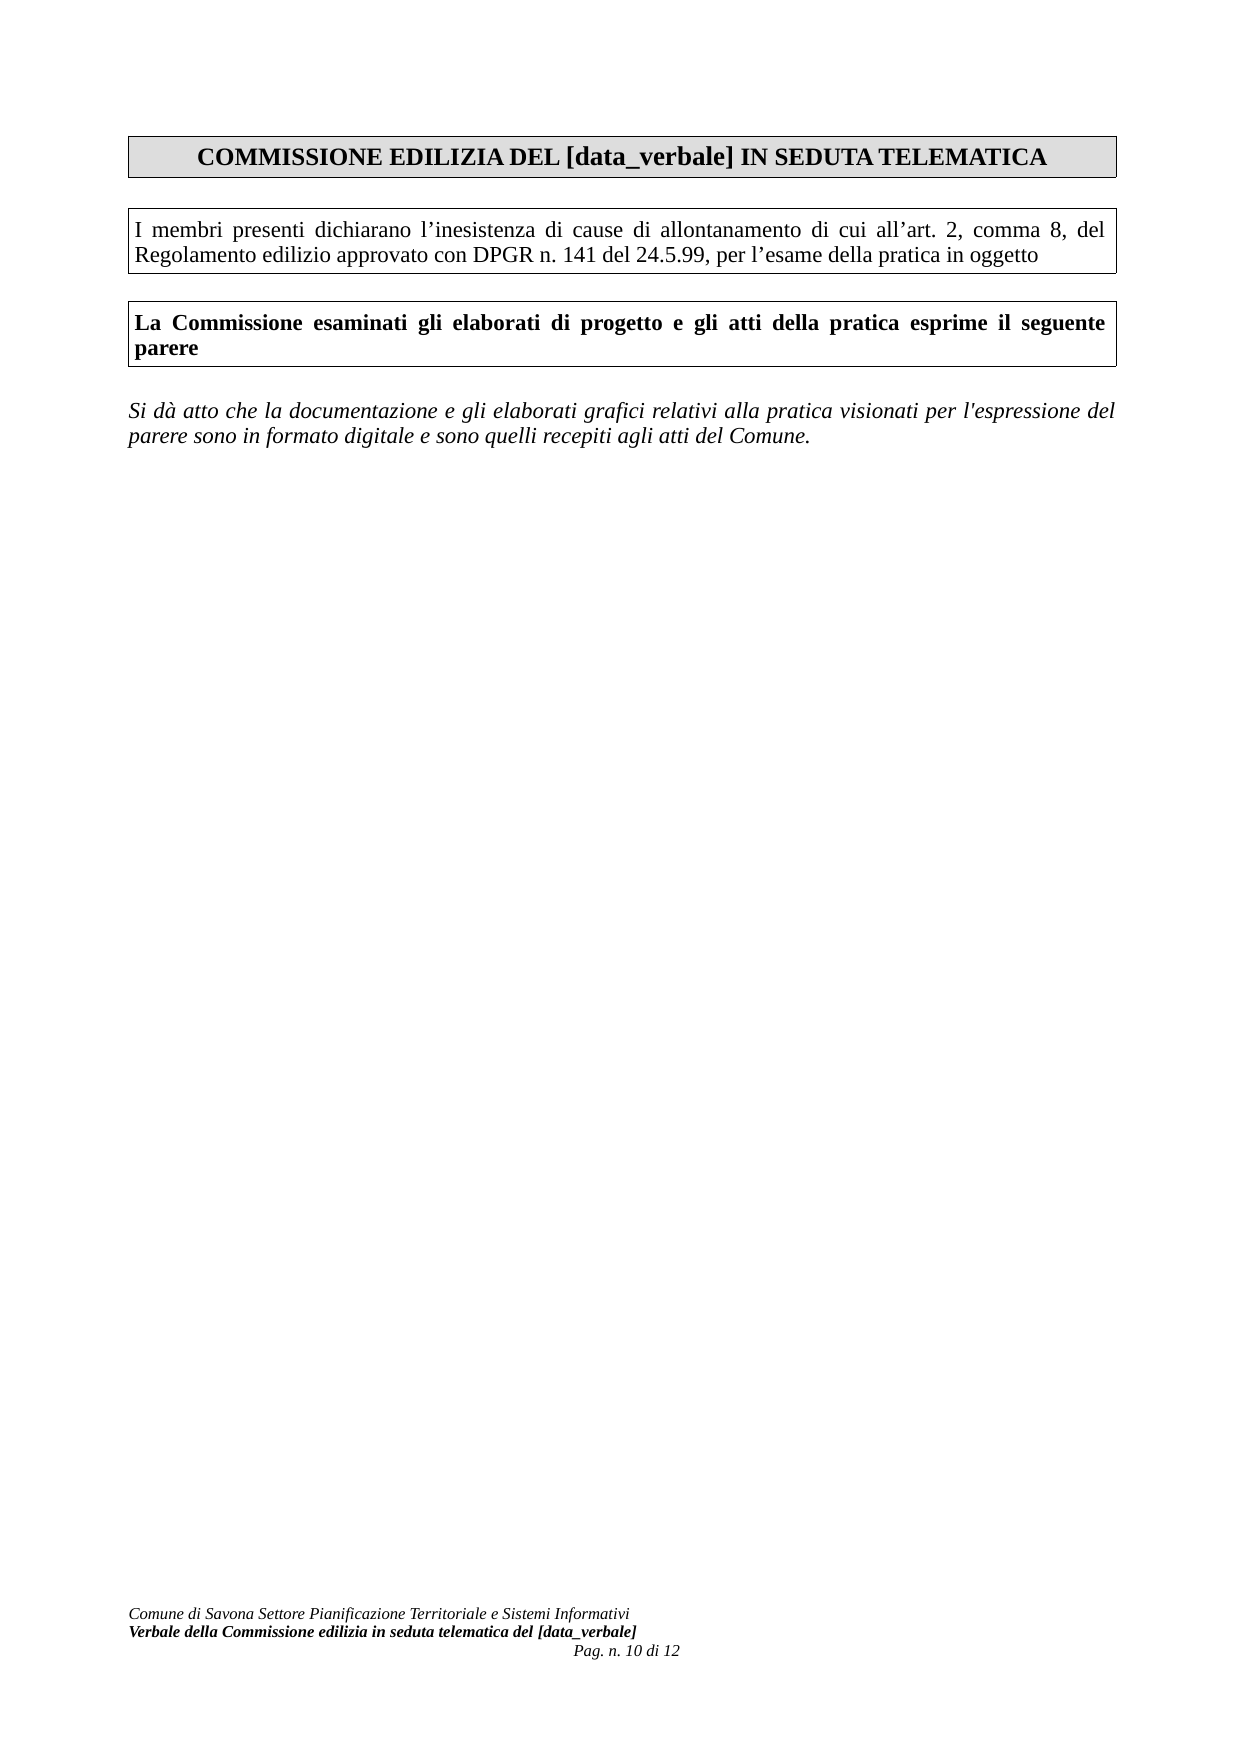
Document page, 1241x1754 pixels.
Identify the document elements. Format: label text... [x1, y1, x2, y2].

table_header I membri presenti dichiarano l’inesistenza di cause di allontanamento di cui all’art. 2, comma 8, del Regolamento edilizio approvato con DPGR n. 141 del 24.5.99, per l’esame della pratica in oggetto [129, 209, 1116, 273]
text Si dà atto che la documentazione e gli elaborati grafici relativi alla pratica visionati per l'espressione del parere sono in formato digitale e sono quelli recepiti agli atti del Comune. [128, 398, 1120, 448]
table_header COMMISSIONE EDILIZIA DEL [data_verbale] IN SEDUTA TELEMATICA [129, 137, 1116, 177]
table_header La Commissione esaminati gli elaborati di progetto e gli atti della pratica esprime il seguente parere [129, 302, 1116, 366]
